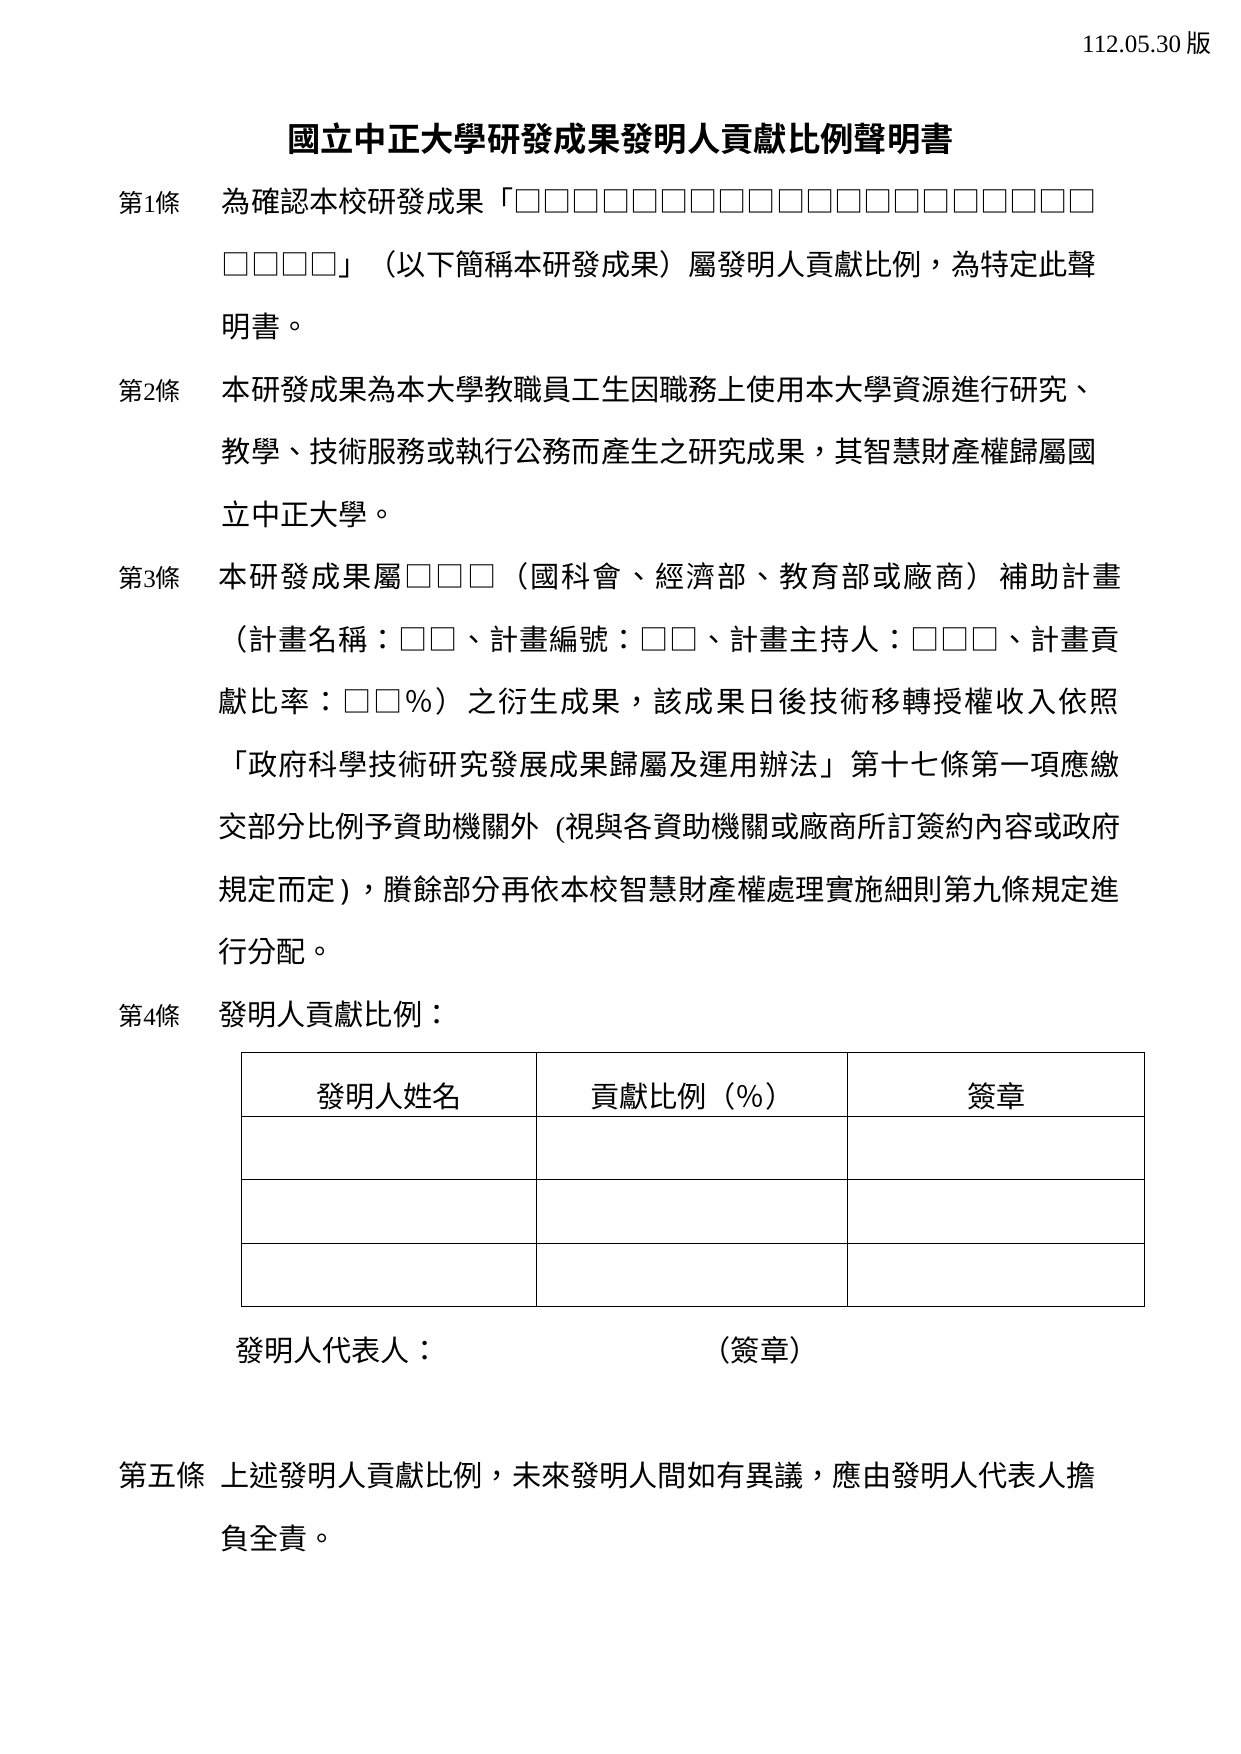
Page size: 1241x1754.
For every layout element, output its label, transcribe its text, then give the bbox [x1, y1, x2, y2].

table_cell [242, 1117, 536, 1179]
table_cell [537, 1244, 847, 1306]
list 發明人貢獻比例： [118, 971, 1122, 1033]
text 第五條 上述發明人貢獻比例，未來發明人間如有異議，應由發明人代表人擔負全責。 [118, 1432, 1122, 1557]
table_cell [537, 1117, 847, 1179]
list 為確認本校研發成果「□□□□□□□□□□□□□□□□□□□□□□□□」（以下簡稱本研發成果）屬發明人貢獻比例，為特定此聲明書。 [118, 158, 1122, 346]
list 本研發成果屬□□□（國科會、經濟部、教育部或廠商）補助計畫（計畫名稱：□□、計畫編號：□□、計畫主持人：□□□、計畫貢獻比率：□□％）之衍生成果，該成果日後技術移轉授權收入依照「政府科學技術研究發展成果歸屬及運用辦法」第十七條第一項應繳交部分比例予資助機關外 (視與各資助機關或廠商所訂簽約內容或政府規定而定)，賸餘部分再依本校智慧財產權處理實施細則第九條規定進行分配。 [118, 533, 1122, 971]
list 本研發成果為本大學教職員工生因職務上使用本大學資源進行研究、教學、技術服務或執行公務而產生之研究成果，其智慧財產權歸屬國立中正大學。 [118, 346, 1122, 533]
table_cell [848, 1180, 1144, 1243]
table_cell [242, 1244, 536, 1306]
text 112.05.30版 [1082, 24, 1225, 60]
table_header 簽章 [848, 1053, 1144, 1116]
table_cell [848, 1244, 1144, 1306]
table_header 發明人姓名 [242, 1053, 536, 1116]
table_cell [848, 1117, 1144, 1179]
text 發明人代表人： （簽章） [118, 1307, 1122, 1370]
table_cell [537, 1180, 847, 1243]
text [1067, 16, 1240, 73]
table_cell [242, 1180, 536, 1243]
table_header 貢獻比例（％） [537, 1053, 847, 1116]
text 國立中正大學研發成果發明人貢獻比例聲明書 [118, 96, 1122, 158]
